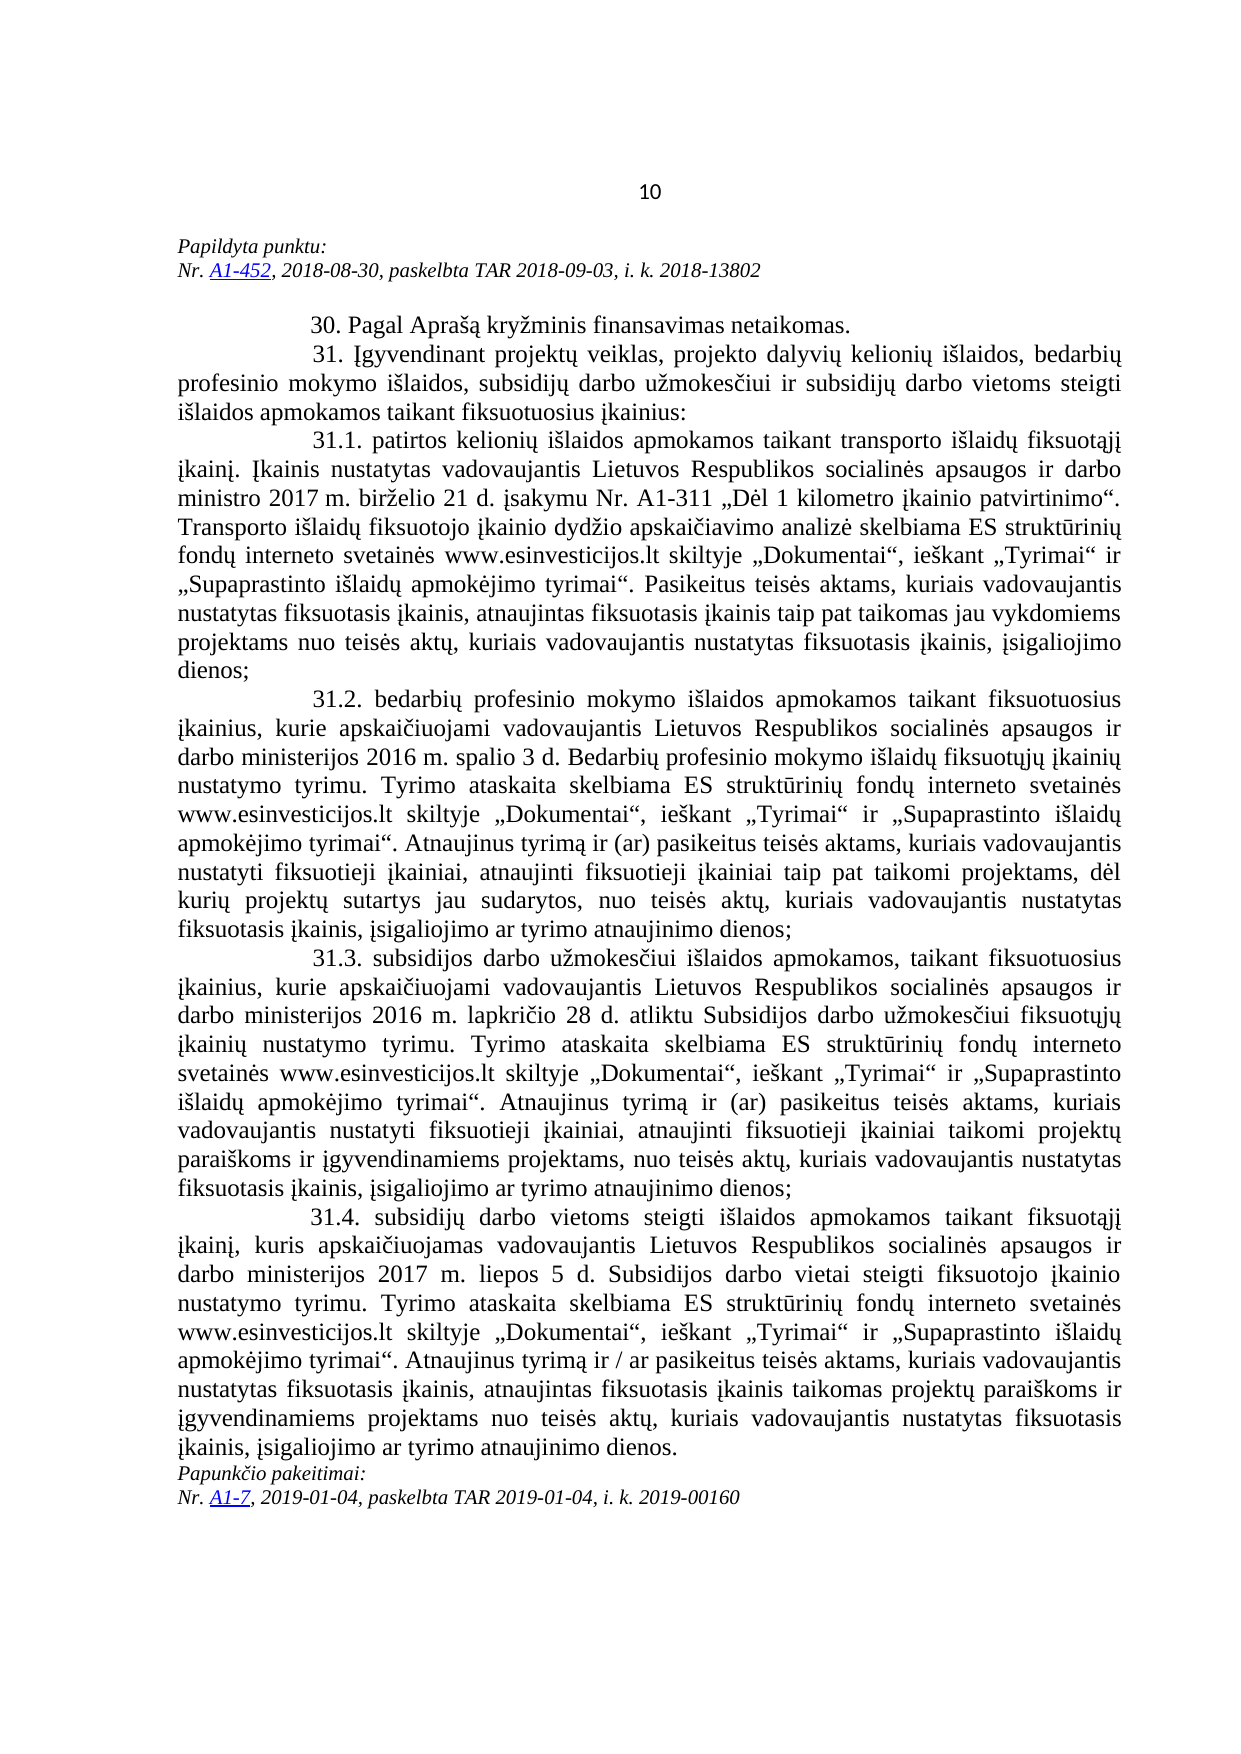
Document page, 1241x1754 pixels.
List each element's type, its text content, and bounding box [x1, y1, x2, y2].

text 31. Įgyvendinant projektų veiklas, projekto dalyvių kelionių išlaidos, bedarbių profesinio mokymo išlaidos, subsidijų darbo užmokesčiui ir subsidijų darbo vietoms steigti išlaidos apmokamos taikant fiksuotuosius įkainius: [177, 339, 1122, 426]
text 31.2. bedarbių profesinio mokymo išlaidos apmokamos taikant fiksuotuosius įkainius, kurie apskaičiuojami vadovaujantis Lietuvos Respublikos socialinės apsaugos ir darbo ministerijos 2016 m. spalio 3 d. Bedarbių profesinio mokymo išlaidų fiksuotųjų įkainių nustatymo tyrimu. Tyrimo ataskaita skelbiama ES struktūrinių fondų interneto svetainės www.esinvesticijos.lt skiltyje „Dokumentai“, ieškant „Tyrimai“ ir „Supaprastinto išlaidų apmokėjimo tyrimai“. Atnaujinus tyrimą ir (ar) pasikeitus teisės aktams, kuriais vadovaujantis nustatyti fiksuotieji įkainiai, atnaujinti fiksuotieji įkainiai taip pat taikomi projektams, dėl kurių projektų sutartys jau sudarytos, nuo teisės aktų, kuriais vadovaujantis nustatytas fiksuotasis įkainis, įsigaliojimo ar tyrimo atnaujinimo dienos; [177, 684, 1122, 943]
text 30. Pagal Aprašą kryžminis finansavimas netaikomas. [177, 311, 1122, 339]
text 31.1. patirtos kelionių išlaidos apmokamos taikant transporto išlaidų fiksuotąjį įkainį. Įkainis nustatytas vadovaujantis Lietuvos Respublikos socialinės apsaugos ir darbo ministro 2017 m. birželio 21 d. įsakymu Nr. A1-311 „Dėl 1 kilometro įkainio patvirtinimo“. Transporto išlaidų fiksuotojo įkainio dydžio apskaičiavimo analizė skelbiama ES struktūrinių fondų interneto svetainės www.esinvesticijos.lt skiltyje „Dokumentai“, ieškant „Tyrimai“ ir „Supaprastinto išlaidų apmokėjimo tyrimai“. Pasikeitus teisės aktams, kuriais vadovaujantis nustatytas fiksuotasis įkainis, atnaujintas fiksuotasis įkainis taip pat taikomas jau vykdomiems projektams nuo teisės aktų, kuriais vadovaujantis nustatytas fiksuotasis įkainis, įsigaliojimo dienos; [177, 426, 1122, 684]
text 31.3. subsidijos darbo užmokesčiui išlaidos apmokamos, taikant fiksuotuosius įkainius, kurie apskaičiuojami vadovaujantis Lietuvos Respublikos socialinės apsaugos ir darbo ministerijos 2016 m. lapkričio 28 d. atliktu Subsidijos darbo užmokesčiui fiksuotųjų įkainių nustatymo tyrimu. Tyrimo ataskaita skelbiama ES struktūrinių fondų interneto svetainės www.esinvesticijos.lt skiltyje „Dokumentai“, ieškant „Tyrimai“ ir „Supaprastinto išlaidų apmokėjimo tyrimai“. Atnaujinus tyrimą ir (ar) pasikeitus teisės aktams, kuriais vadovaujantis nustatyti fiksuotieji įkainiai, atnaujinti fiksuotieji įkainiai taikomi projektų paraiškoms ir įgyvendinamiems projektams, nuo teisės aktų, kuriais vadovaujantis nustatytas fiksuotasis įkainis, įsigaliojimo ar tyrimo atnaujinimo dienos; [177, 943, 1122, 1202]
text Papunkčio pakeitimai: [177, 1461, 1122, 1484]
text Nr. A1-452, 2018-08-30, paskelbta TAR 2018-09-03, i. k. 2018-13802 [177, 258, 1122, 282]
text 31.4. subsidijų darbo vietoms steigti išlaidos apmokamos taikant fiksuotąjį įkainį, kuris apskaičiuojamas vadovaujantis Lietuvos Respublikos socialinės apsaugos ir darbo ministerijos 2017 m. liepos 5 d. Subsidijos darbo vietai steigti fiksuotojo įkainio nustatymo tyrimu. Tyrimo ataskaita skelbiama ES struktūrinių fondų interneto svetainės www.esinvesticijos.lt skiltyje „Dokumentai“, ieškant „Tyrimai“ ir „Supaprastinto išlaidų apmokėjimo tyrimai“. Atnaujinus tyrimą ir / ar pasikeitus teisės aktams, kuriais vadovaujantis nustatytas fiksuotasis įkainis, atnaujintas fiksuotasis įkainis taikomas projektų paraiškoms ir įgyvendinamiems projektams nuo teisės aktų, kuriais vadovaujantis nustatytas fiksuotasis įkainis, įsigaliojimo ar tyrimo atnaujinimo dienos. [177, 1202, 1122, 1461]
text Nr. A1-7, 2019-01-04, paskelbta TAR 2019-01-04, i. k. 2019-00160 [177, 1484, 1122, 1509]
text Papildyta punktu: [177, 234, 1122, 258]
